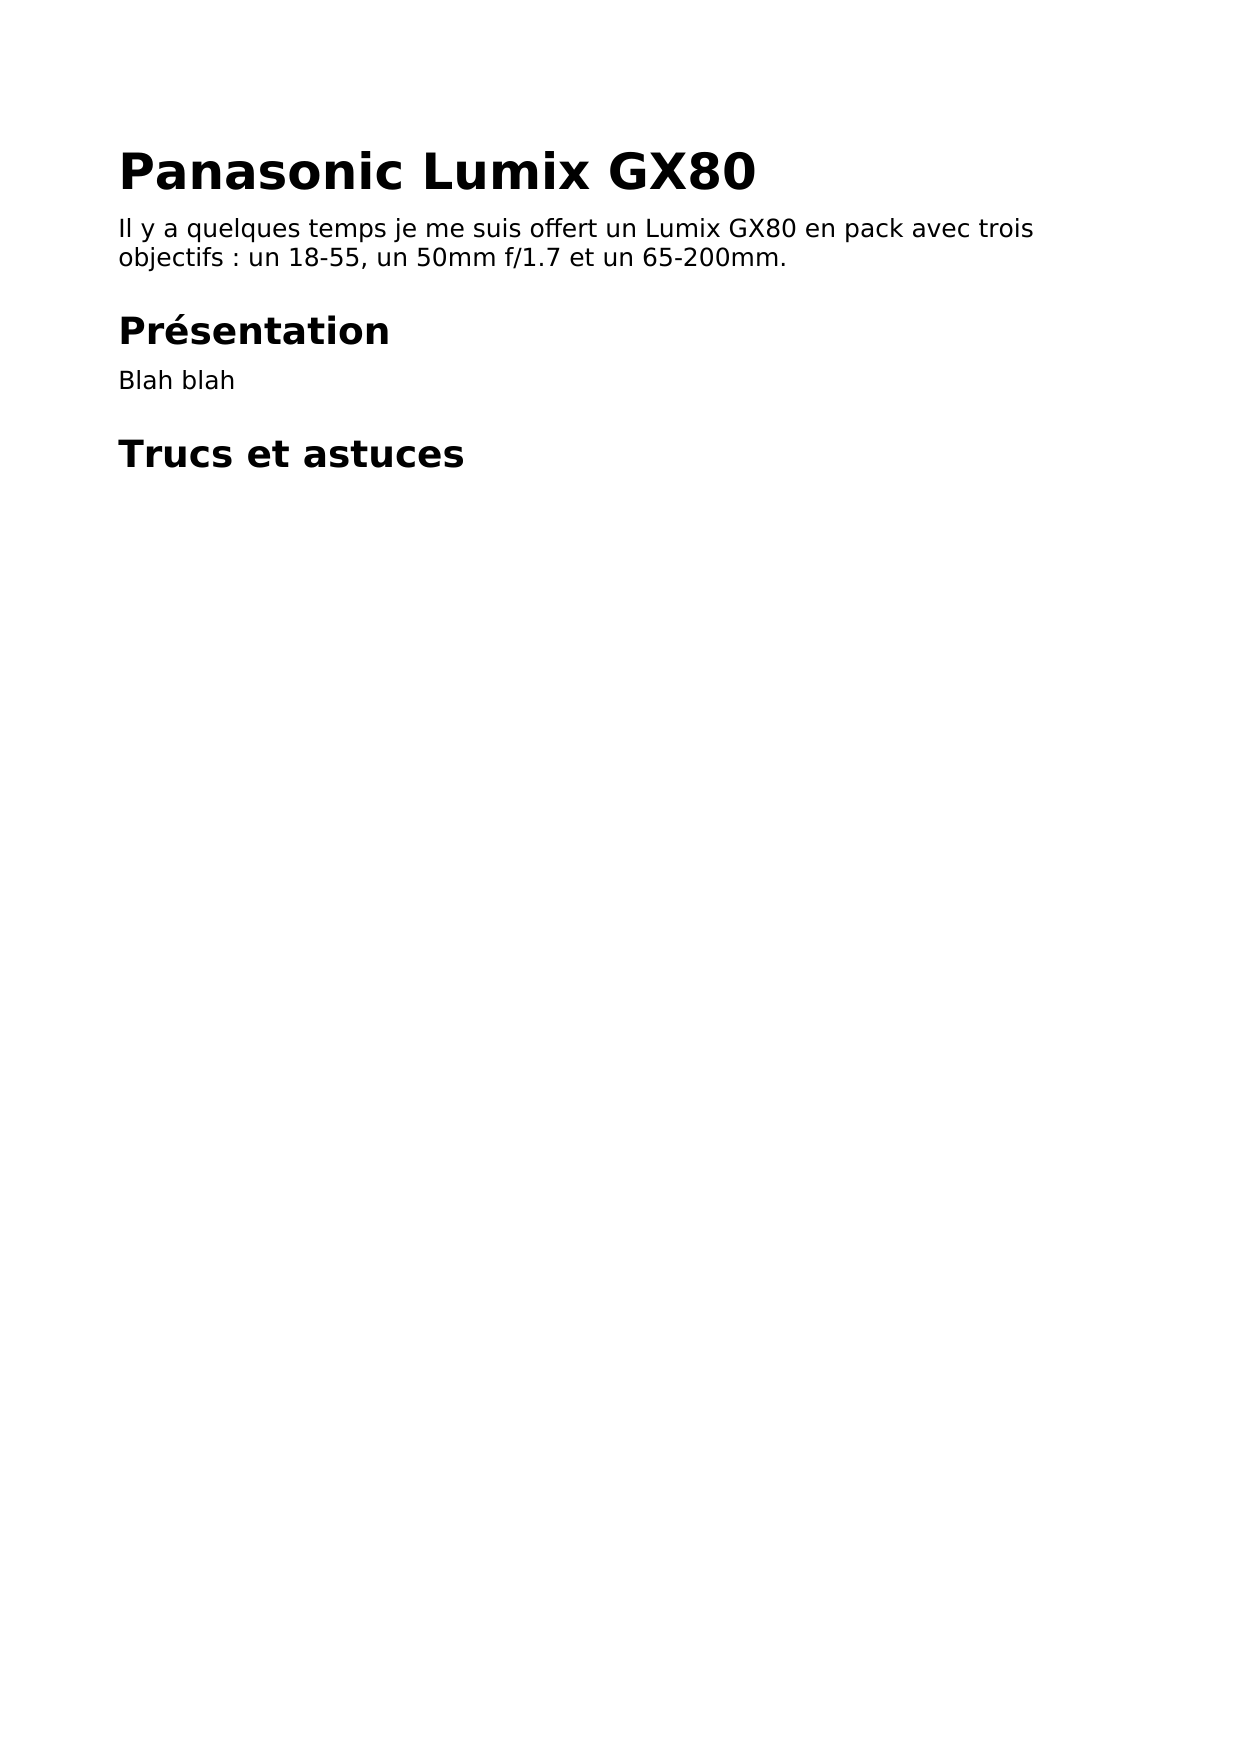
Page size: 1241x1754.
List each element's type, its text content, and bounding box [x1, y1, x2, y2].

subtitle Trucs et astuces [118, 432, 1122, 476]
text Blah blah [118, 366, 1122, 395]
subtitle Présentation [118, 310, 1122, 353]
text Il y a quelques temps je me suis offert un Lumix GX80 en pack avec trois objectifs : un 18-55, un 50mm f/1.7 et un 65-200mm. [118, 214, 1122, 272]
subtitle Panasonic Lumix GX80 [118, 143, 1122, 201]
